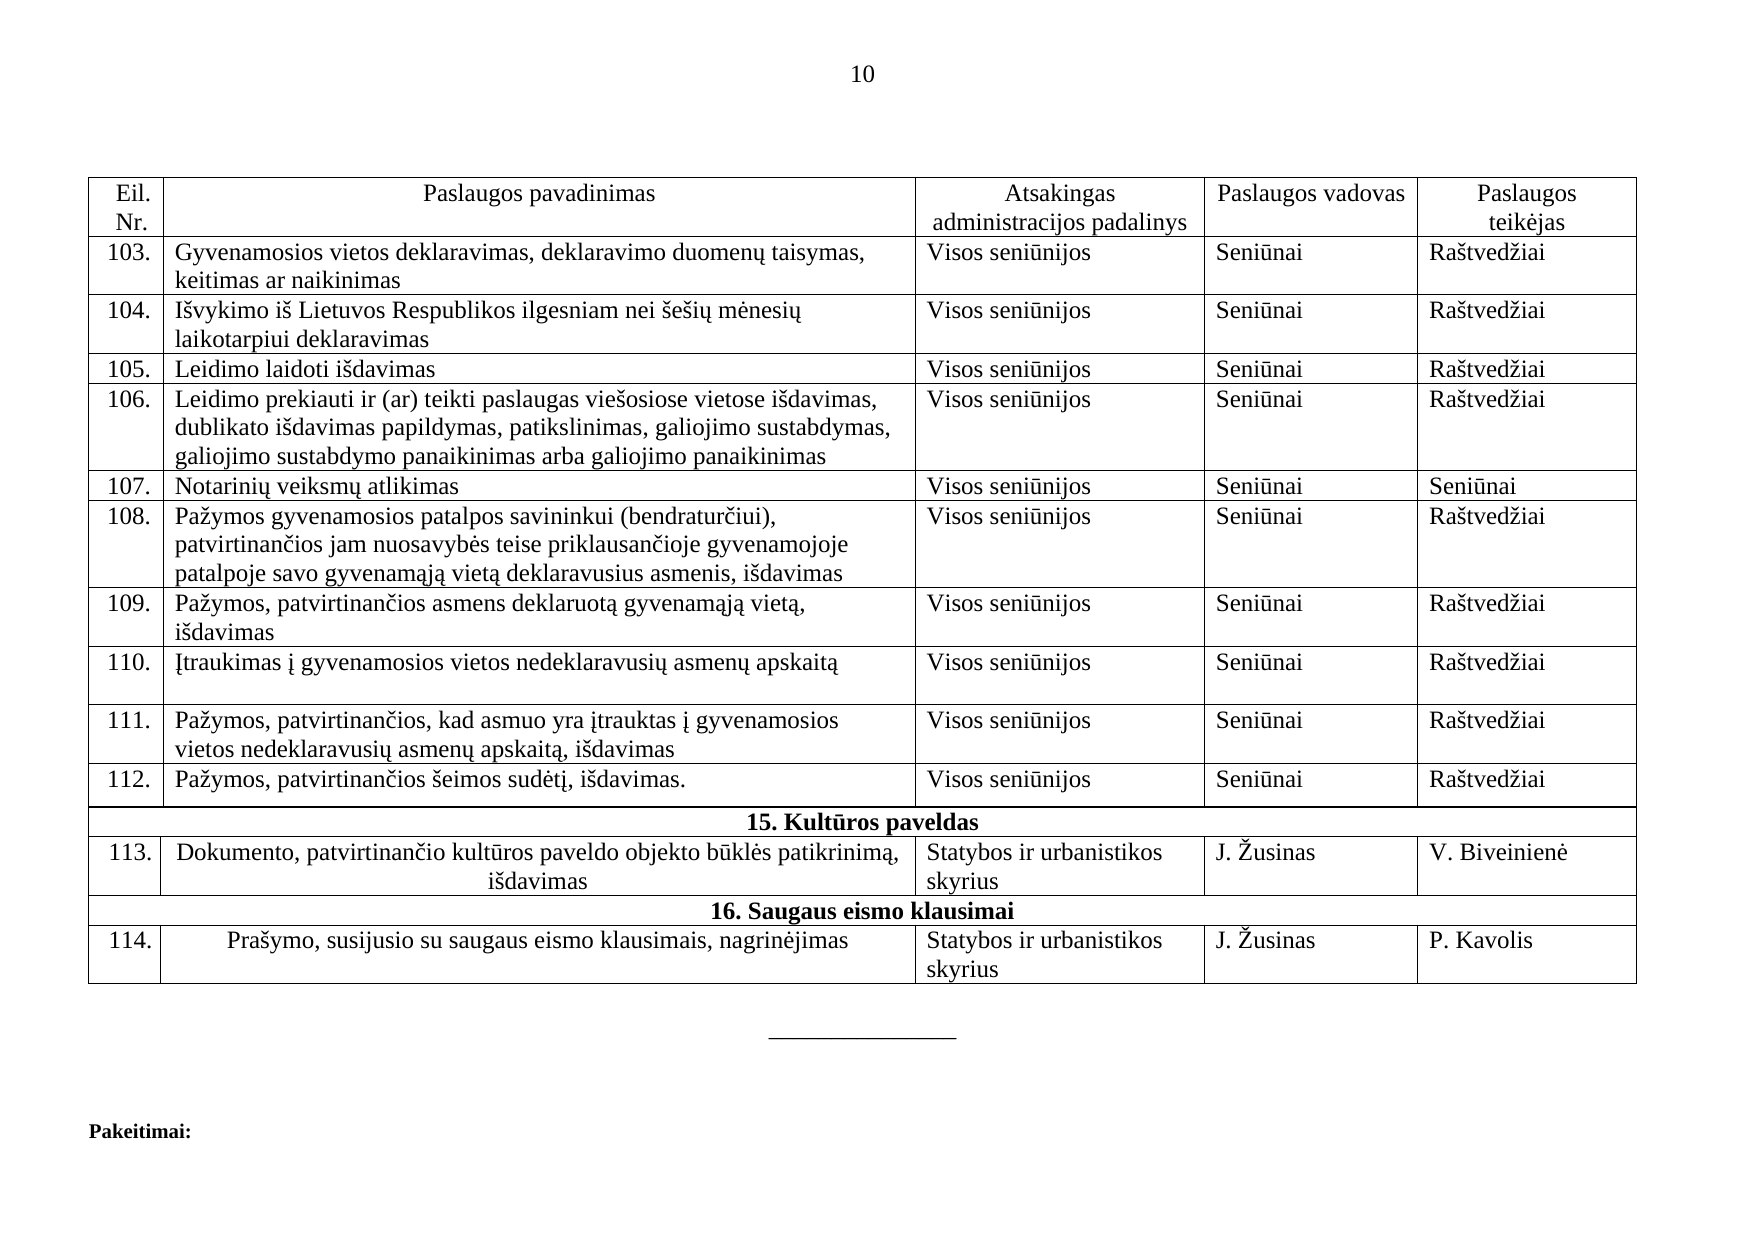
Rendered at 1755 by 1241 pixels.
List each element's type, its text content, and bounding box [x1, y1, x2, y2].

table_cell Seniūnai [1205, 471, 1417, 500]
table_cell 113. [89, 837, 160, 895]
table_cell Raštvedžiai [1418, 501, 1636, 587]
table_cell Raštvedžiai [1418, 588, 1636, 646]
text Pakeitimai: [89, 1118, 1636, 1143]
table_cell 16. Saugaus eismo klausimai [89, 896, 1636, 924]
table_cell Seniūnai [1205, 354, 1417, 383]
text _______________ [89, 1013, 1636, 1042]
table_cell Raštvedžiai [1418, 354, 1636, 383]
table_cell Statybos ir urbanistikos skyrius [916, 926, 1204, 983]
table_cell Pažymos, patvirtinančios, kad asmuo yra įtrauktas į gyvenamosios vietos nedeklaravusių asmenų apskaitą, išdavimas [164, 705, 915, 763]
table_cell 104. [89, 295, 163, 353]
table_cell Seniūnai [1205, 384, 1417, 470]
table_cell Visos seniūnijos [916, 764, 1204, 806]
table_header Atsakingas administracijos padalinys [916, 178, 1204, 236]
table_cell 109. [89, 588, 163, 646]
table_cell P. Kavolis [1418, 926, 1636, 983]
table_cell J. Žusinas [1205, 837, 1417, 895]
table_header Eil. Nr. [89, 178, 163, 236]
table_cell 15. Kultūros paveldas [89, 808, 1636, 836]
table_cell Pažymos, patvirtinančios šeimos sudėtį, išdavimas. [164, 764, 915, 806]
table_cell 111. [89, 705, 163, 763]
table_cell Gyvenamosios vietos deklaravimas, deklaravimo duomenų taisymas, keitimas ar naikinimas [164, 237, 915, 294]
table_cell Seniūnai [1418, 471, 1636, 500]
table_cell Raštvedžiai [1418, 237, 1636, 294]
table_cell 106. [89, 384, 163, 470]
table_header Paslaugos pavadinimas [164, 178, 915, 236]
table_cell Leidimo laidoti išdavimas [164, 354, 915, 383]
table_cell Visos seniūnijos [916, 588, 1204, 646]
table_cell J. Žusinas [1205, 926, 1417, 983]
table_cell Pažymos, patvirtinančios asmens deklaruotą gyvenamąją vietą, išdavimas [164, 588, 915, 646]
table_cell Visos seniūnijos [916, 471, 1204, 500]
table_cell Visos seniūnijos [916, 647, 1204, 704]
table_cell 110. [89, 647, 163, 704]
table_cell Raštvedžiai [1418, 295, 1636, 353]
table_cell Visos seniūnijos [916, 705, 1204, 763]
table_cell Notarinių veiksmų atlikimas [164, 471, 915, 500]
table_cell Statybos ir urbanistikos skyrius [916, 837, 1204, 895]
table_cell Seniūnai [1205, 588, 1417, 646]
table_cell Raštvedžiai [1418, 764, 1636, 806]
table_cell 114. [89, 926, 160, 983]
table_cell Pažymos gyvenamosios patalpos savininkui (bendraturčiui), patvirtinančios jam nuosavybės teise priklausančioje gyvenamojoje patalpoje savo gyvenamąją vietą deklaravusius asmenis, išdavimas [164, 501, 915, 587]
table_cell Seniūnai [1205, 501, 1417, 587]
table_cell Visos seniūnijos [916, 237, 1204, 294]
table_cell Seniūnai [1205, 237, 1417, 294]
table_cell V. Biveinienė [1418, 837, 1636, 895]
table_cell Raštvedžiai [1418, 384, 1636, 470]
table_cell Leidimo prekiauti ir (ar) teikti paslaugas viešosiose vietose išdavimas, dublikato išdavimas papildymas, patikslinimas, galiojimo sustabdymas, galiojimo sustabdymo panaikinimas arba galiojimo panaikinimas [164, 384, 915, 470]
table_cell Visos seniūnijos [916, 384, 1204, 470]
table_cell Visos seniūnijos [916, 354, 1204, 383]
table_header Paslaugos vadovas [1205, 178, 1417, 236]
table_cell 107. [89, 471, 163, 500]
table_cell 105. [89, 354, 163, 383]
table_cell Dokumento, patvirtinančio kultūros paveldo objekto būklės patikrinimą, išdavimas [161, 837, 915, 895]
table_cell Seniūnai [1205, 705, 1417, 763]
table_cell Seniūnai [1205, 295, 1417, 353]
table_cell 103. [89, 237, 163, 294]
table_cell Seniūnai [1205, 764, 1417, 806]
table_cell Seniūnai [1205, 647, 1417, 704]
table_header Paslaugos teikėjas [1418, 178, 1636, 236]
table_cell 108. [89, 501, 163, 587]
table_cell 112. [89, 764, 163, 806]
table_cell Raštvedžiai [1418, 705, 1636, 763]
table_cell Visos seniūnijos [916, 501, 1204, 587]
table_cell Raštvedžiai [1418, 647, 1636, 704]
table_cell Įtraukimas į gyvenamosios vietos nedeklaravusių asmenų apskaitą [164, 647, 915, 704]
table_cell Prašymo, susijusio su saugaus eismo klausimais, nagrinėjimas [161, 926, 915, 983]
table_cell Visos seniūnijos [916, 295, 1204, 353]
table_cell Išvykimo iš Lietuvos Respublikos ilgesniam nei šešių mėnesių laikotarpiui deklaravimas [164, 295, 915, 353]
